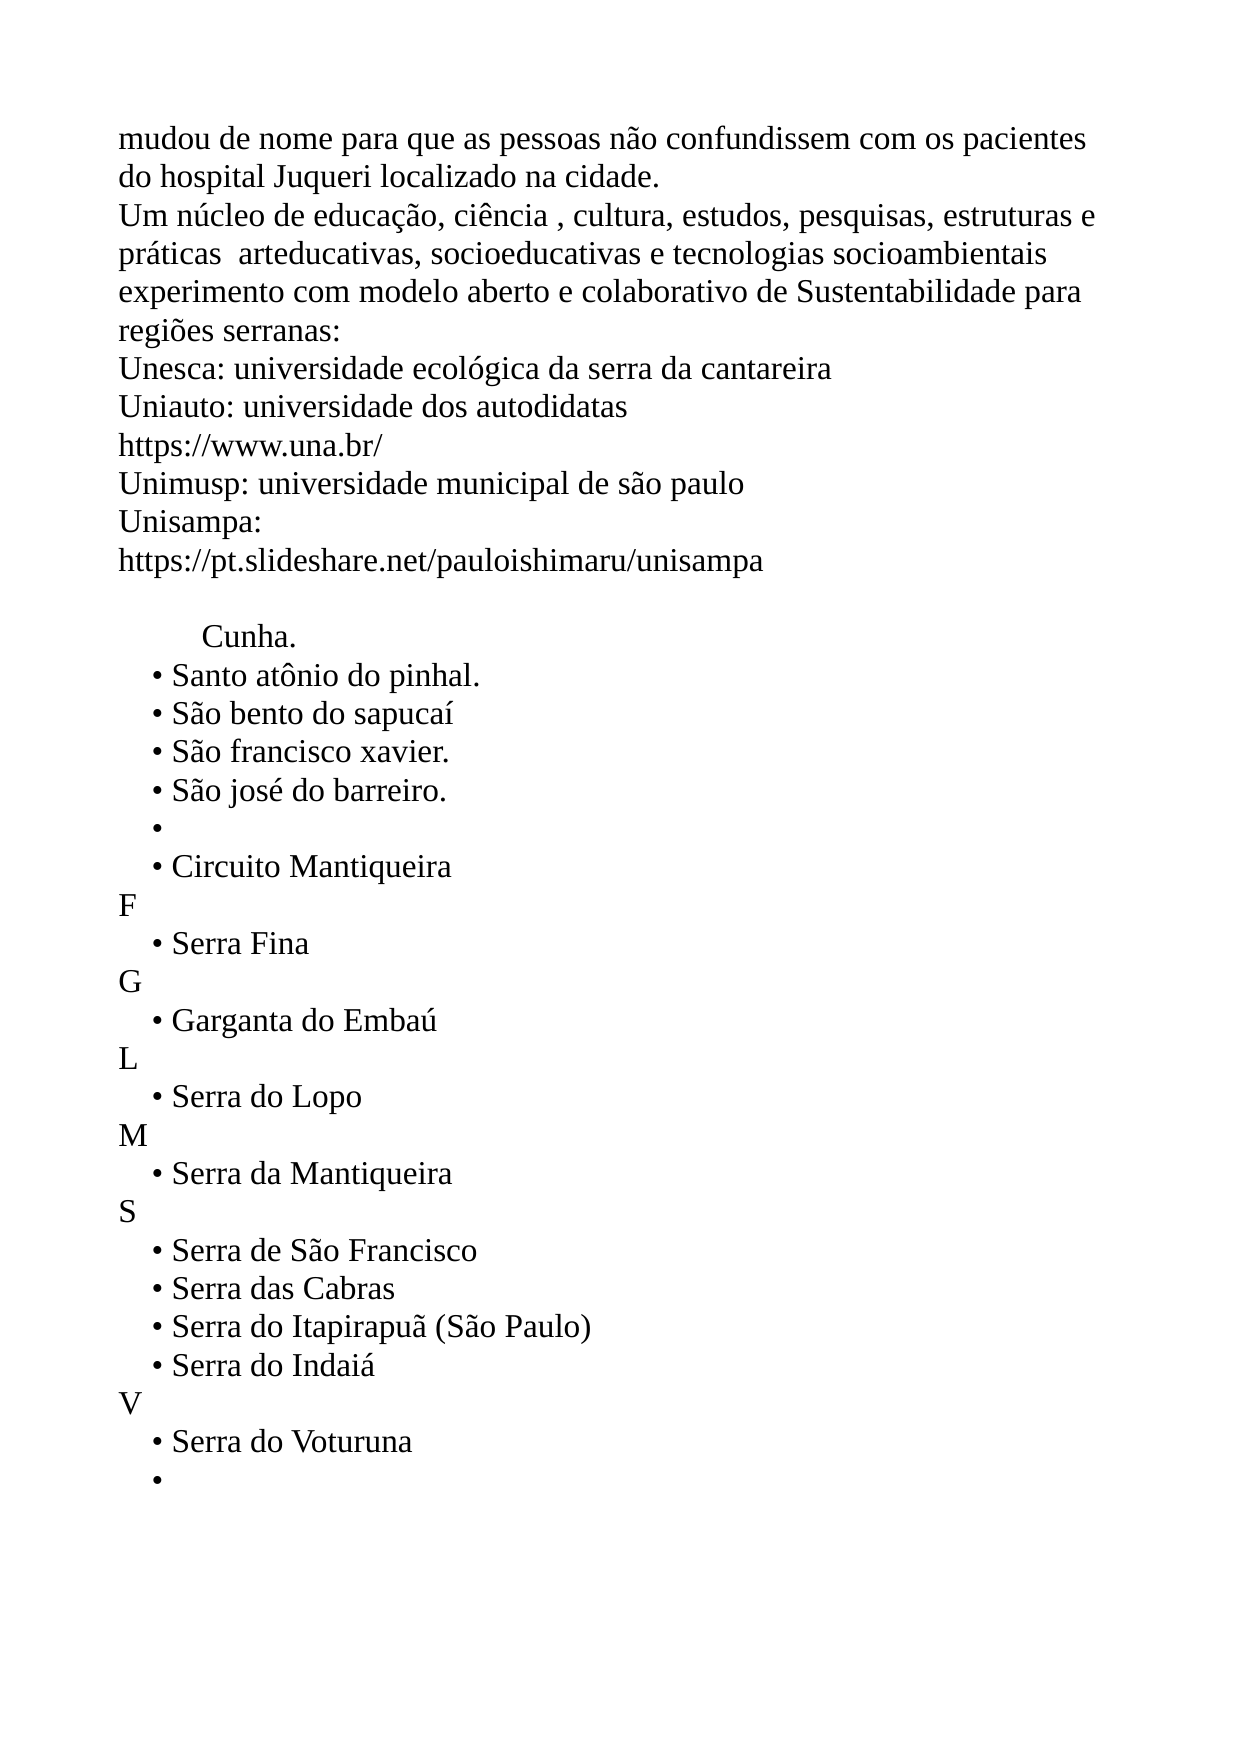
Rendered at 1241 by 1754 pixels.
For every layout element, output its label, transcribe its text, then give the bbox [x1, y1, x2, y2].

text • Serra do Lopo [118, 1076, 1122, 1115]
text • Serra do Indaiá [118, 1345, 1122, 1383]
text Cunha. [118, 616, 1122, 655]
text • Santo atônio do pinhal. [118, 655, 1122, 693]
text M [118, 1115, 1122, 1153]
text • São francisco xavier. [118, 731, 1122, 770]
text S [118, 1191, 1122, 1230]
text V [118, 1383, 1122, 1421]
text https://www.una.br/ [118, 425, 1122, 463]
text L [118, 1038, 1122, 1076]
text G [118, 961, 1122, 1000]
text • São bento do sapucaí [118, 693, 1122, 731]
text • Serra do Voturuna [118, 1421, 1122, 1460]
text • Serra de São Francisco [118, 1230, 1122, 1268]
text • Serra Fina [118, 923, 1122, 961]
text • [118, 808, 1122, 846]
text • São josé do barreiro. [118, 770, 1122, 808]
text Uniauto: universidade dos autodidatas [118, 386, 1122, 425]
text https://pt.slideshare.net/pauloishimaru/unisampa [118, 540, 1122, 578]
text • Serra das Cabras [118, 1268, 1122, 1306]
text mudou de nome para que as pessoas não confundissem com os pacientes do hospital Juqueri localizado na cidade. [118, 118, 1122, 195]
text • Serra do Itapirapuã (São Paulo) [118, 1306, 1122, 1345]
text • Garganta do Embaú [118, 1000, 1122, 1038]
text • Serra da Mantiqueira [118, 1153, 1122, 1191]
text • [118, 1460, 1122, 1498]
text F [118, 885, 1122, 923]
text Unesca: universidade ecológica da serra da cantareira [118, 348, 1122, 386]
text Unimusp: universidade municipal de são paulo [118, 463, 1122, 501]
text • Circuito Mantiqueira [118, 846, 1122, 885]
text Um núcleo de educação, ciência , cultura, estudos, pesquisas, estruturas e práticas arteducativas, socioeducativas e tecnologias socioambientais experimento com modelo aberto e colaborativo de Sustentabilidade para regiões serranas: [118, 195, 1122, 348]
text Unisampa: [118, 501, 1122, 540]
